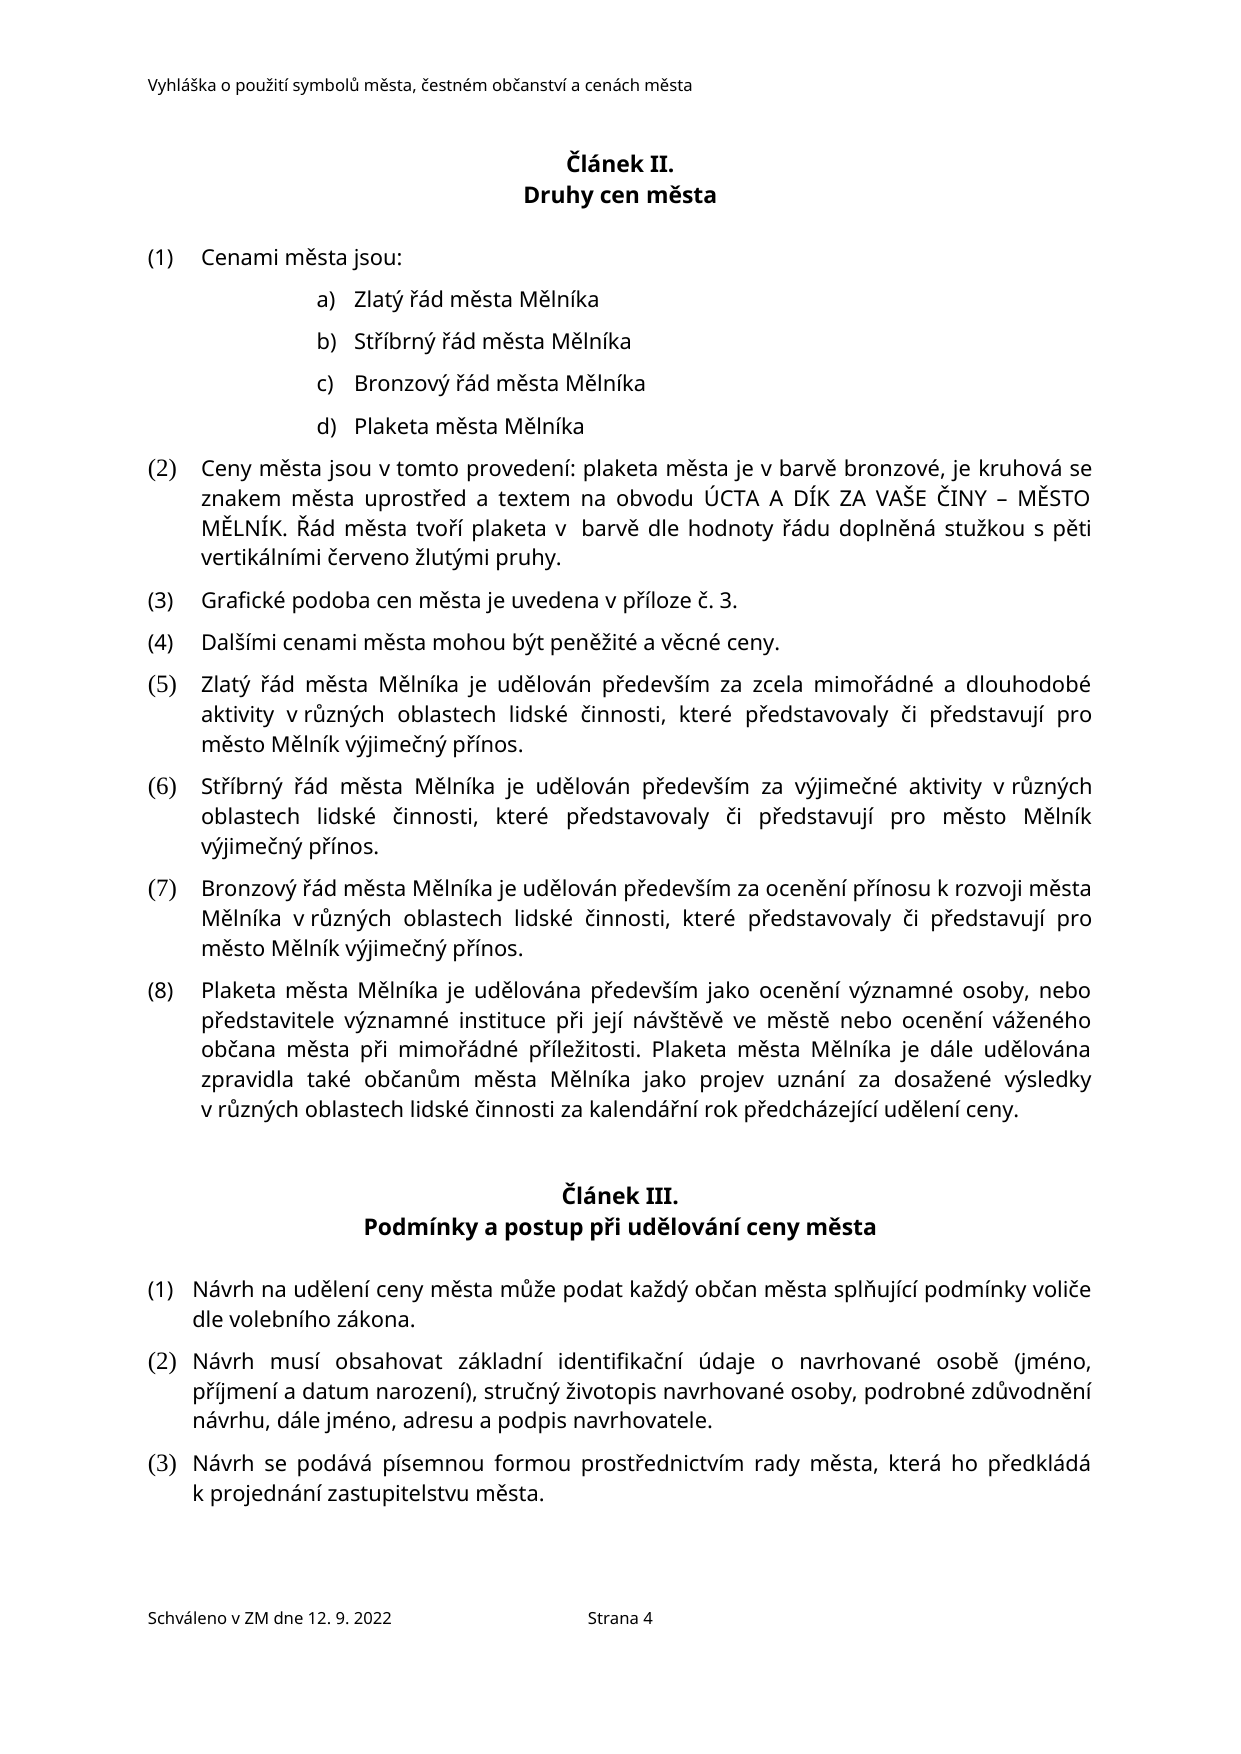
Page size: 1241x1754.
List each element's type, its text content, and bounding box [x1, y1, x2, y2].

list Návrh musí obsahovat základní identifikační údaje o navrhované osobě (jméno, příjmení a datum narození), stručný životopis navrhované osoby, podrobné zdůvodnění návrhu, dále jméno, adresu a podpis navrhovatele. [148, 1346, 1092, 1435]
subtitle Článek III. [148, 1180, 1092, 1211]
list Návrh se podává písemnou formou prostřednictvím rady města, která ho předkládá k projednání zastupitelstvu města. [148, 1448, 1092, 1507]
list Cenami města jsou: [148, 241, 1092, 271]
list Stříbrný řád města Mělníka je udělován především za výjimečné aktivity v různých oblastech lidské činnosti, které představovaly či představují pro město Mělník výjimečný přínos. [148, 771, 1092, 860]
list Bronzový řád města Mělníka [316, 368, 1092, 398]
list Zlatý řád města Mělníka je udělován především za zcela mimořádné a dlouhodobé aktivity v různých oblastech lidské činnosti, které představovaly či představují pro město Mělník výjimečný přínos. [148, 669, 1092, 758]
list Zlatý řád města Mělníka [316, 284, 1092, 313]
list Návrh na udělení ceny města může podat každý občan města splňující podmínky voliče dle volebního zákona. [148, 1274, 1092, 1333]
subtitle Druhy cen města [148, 179, 1092, 210]
list Ceny města jsou v tomto provedení: plaketa města je v barvě bronzové, je kruhová se znakem města uprostřed a textem na obvodu ÚCTA A DÍK ZA VAŠE ČINY – MĚSTO MĚLNÍK. Řád města tvoří plaketa v barvě dle hodnoty řádu doplněná stužkou s pěti vertikálními červeno žlutými pruhy. [148, 453, 1092, 572]
subtitle Podmínky a postup při udělování ceny města [148, 1211, 1092, 1242]
subtitle Článek II. [148, 148, 1092, 179]
list Plaketa města Mělníka je udělována především jako ocenění významné osoby, nebo představitele významné instituce při její návštěvě ve městě nebo ocenění váženého občana města při mimořádné příležitosti. Plaketa města Mělníka je dále udělována zpravidla také občanům města Mělníka jako projev uznání za dosažené výsledky v různých oblastech lidské činnosti za kalendářní rok předcházející udělení ceny. [148, 975, 1092, 1124]
list Bronzový řád města Mělníka je udělován především za ocenění přínosu k rozvoji města Mělníka v různých oblastech lidské činnosti, které představovaly či představují pro město Mělník výjimečný přínos. [148, 873, 1092, 962]
list Grafické podoba cen města je uvedena v příloze č. 3. [148, 584, 1092, 614]
list Plaketa města Mělníka [316, 411, 1092, 440]
list Stříbrný řád města Mělníka [316, 326, 1092, 356]
list Dalšími cenami města mohou být peněžité a věcné ceny. [148, 627, 1092, 657]
